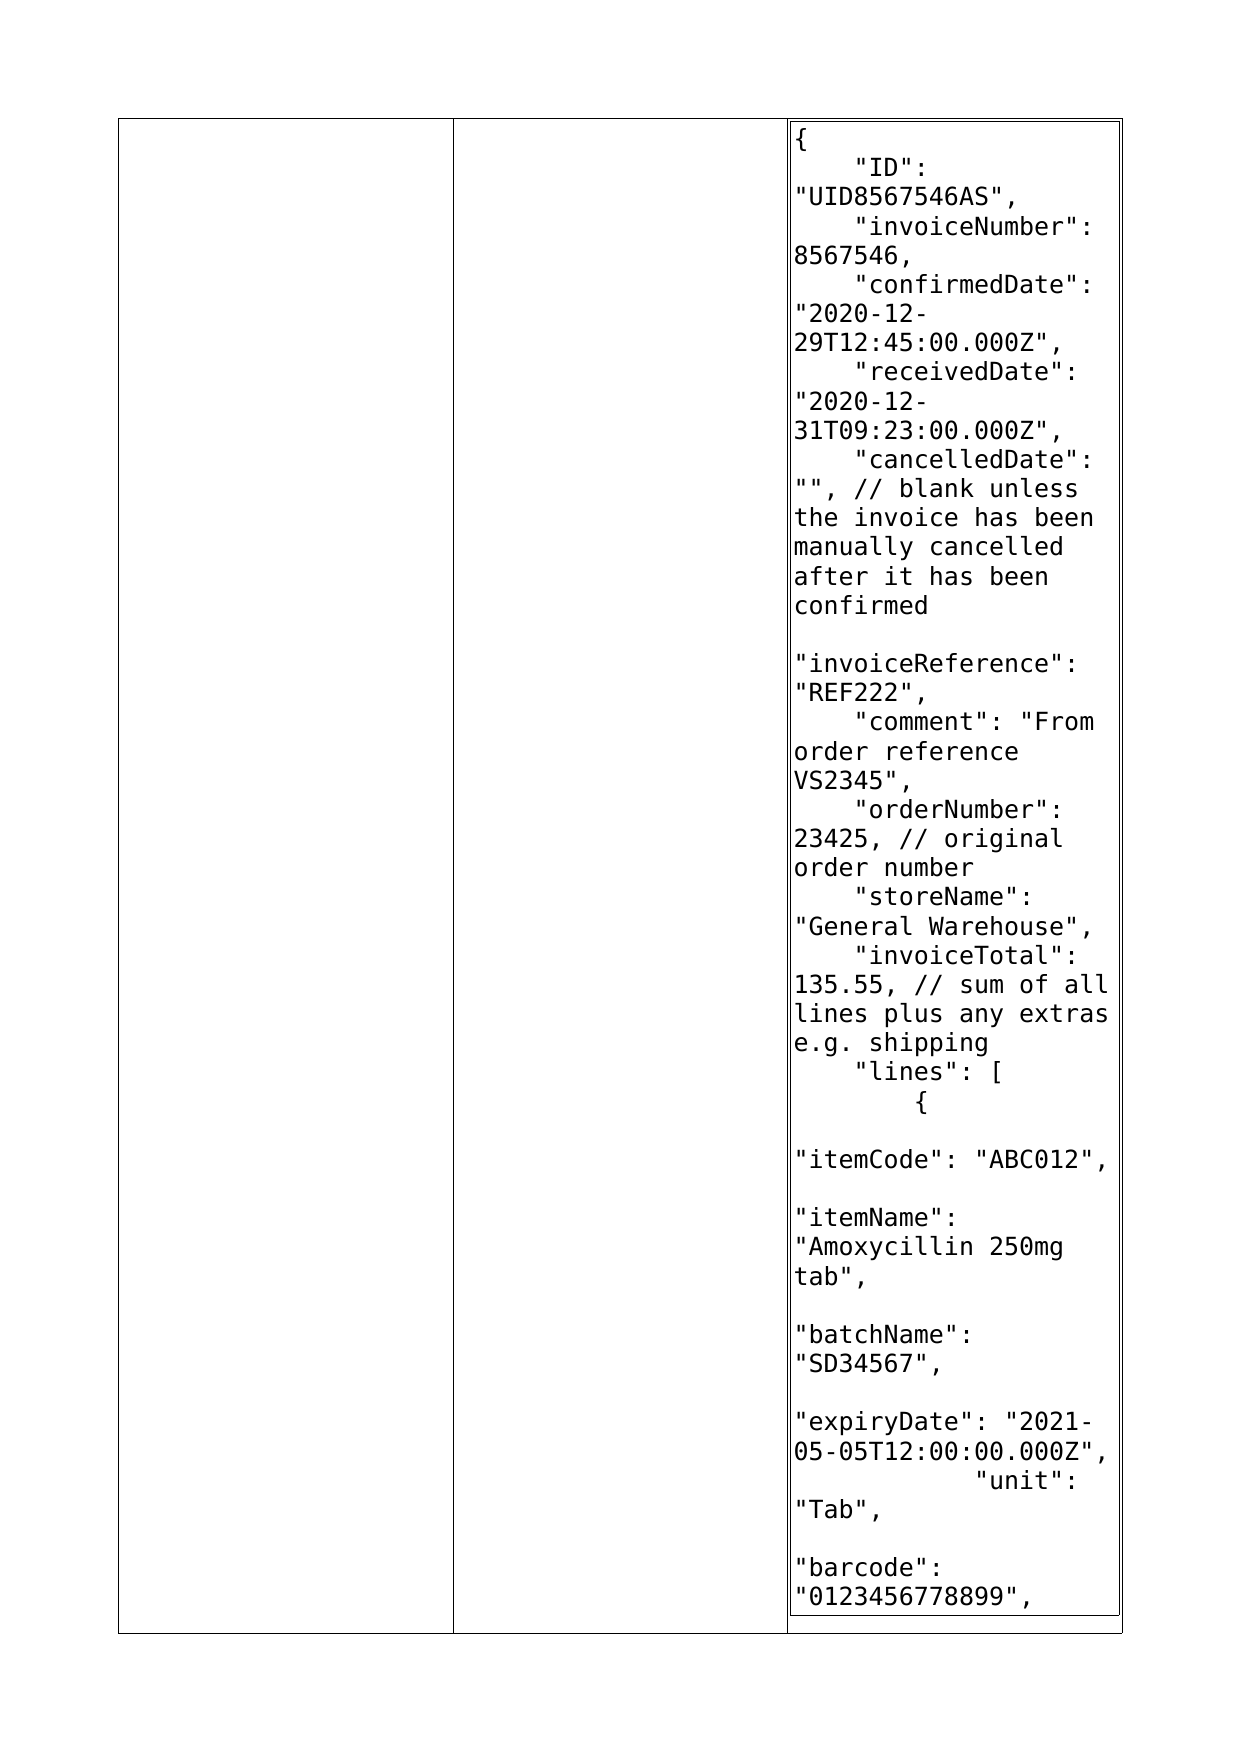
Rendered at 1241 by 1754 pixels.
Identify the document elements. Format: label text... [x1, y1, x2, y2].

table_cell [119, 119, 453, 1632]
table_cell [788, 119, 1122, 1632]
table_cell [454, 119, 787, 1632]
table_header { "ID": "UID8567546AS", "invoiceNumber": 8567546, "confirmedDate": "2020-12-29T12:45:00.000Z", "receivedDate": "2020-12-31T09:23:00.000Z", "cancelledDate": "", // blank unless the invoice has been manually cancelled after it has been confirmed "invoiceReference": "REF222", "comment": "From order reference VS2345", "orderNumber": 23425, // original order number "storeName": "General Warehouse", "invoiceTotal": 135.55, // sum of all lines plus any extras e.g. shipping "lines": [ { "itemCode": "ABC012", "itemName": "Amoxycillin 250mg tab", "batchName": "SD34567", "expiryDate": "2021-05-05T12:00:00.000Z", "unit": "Tab", "barcode": "0123456778899", [791, 122, 1119, 1614]
